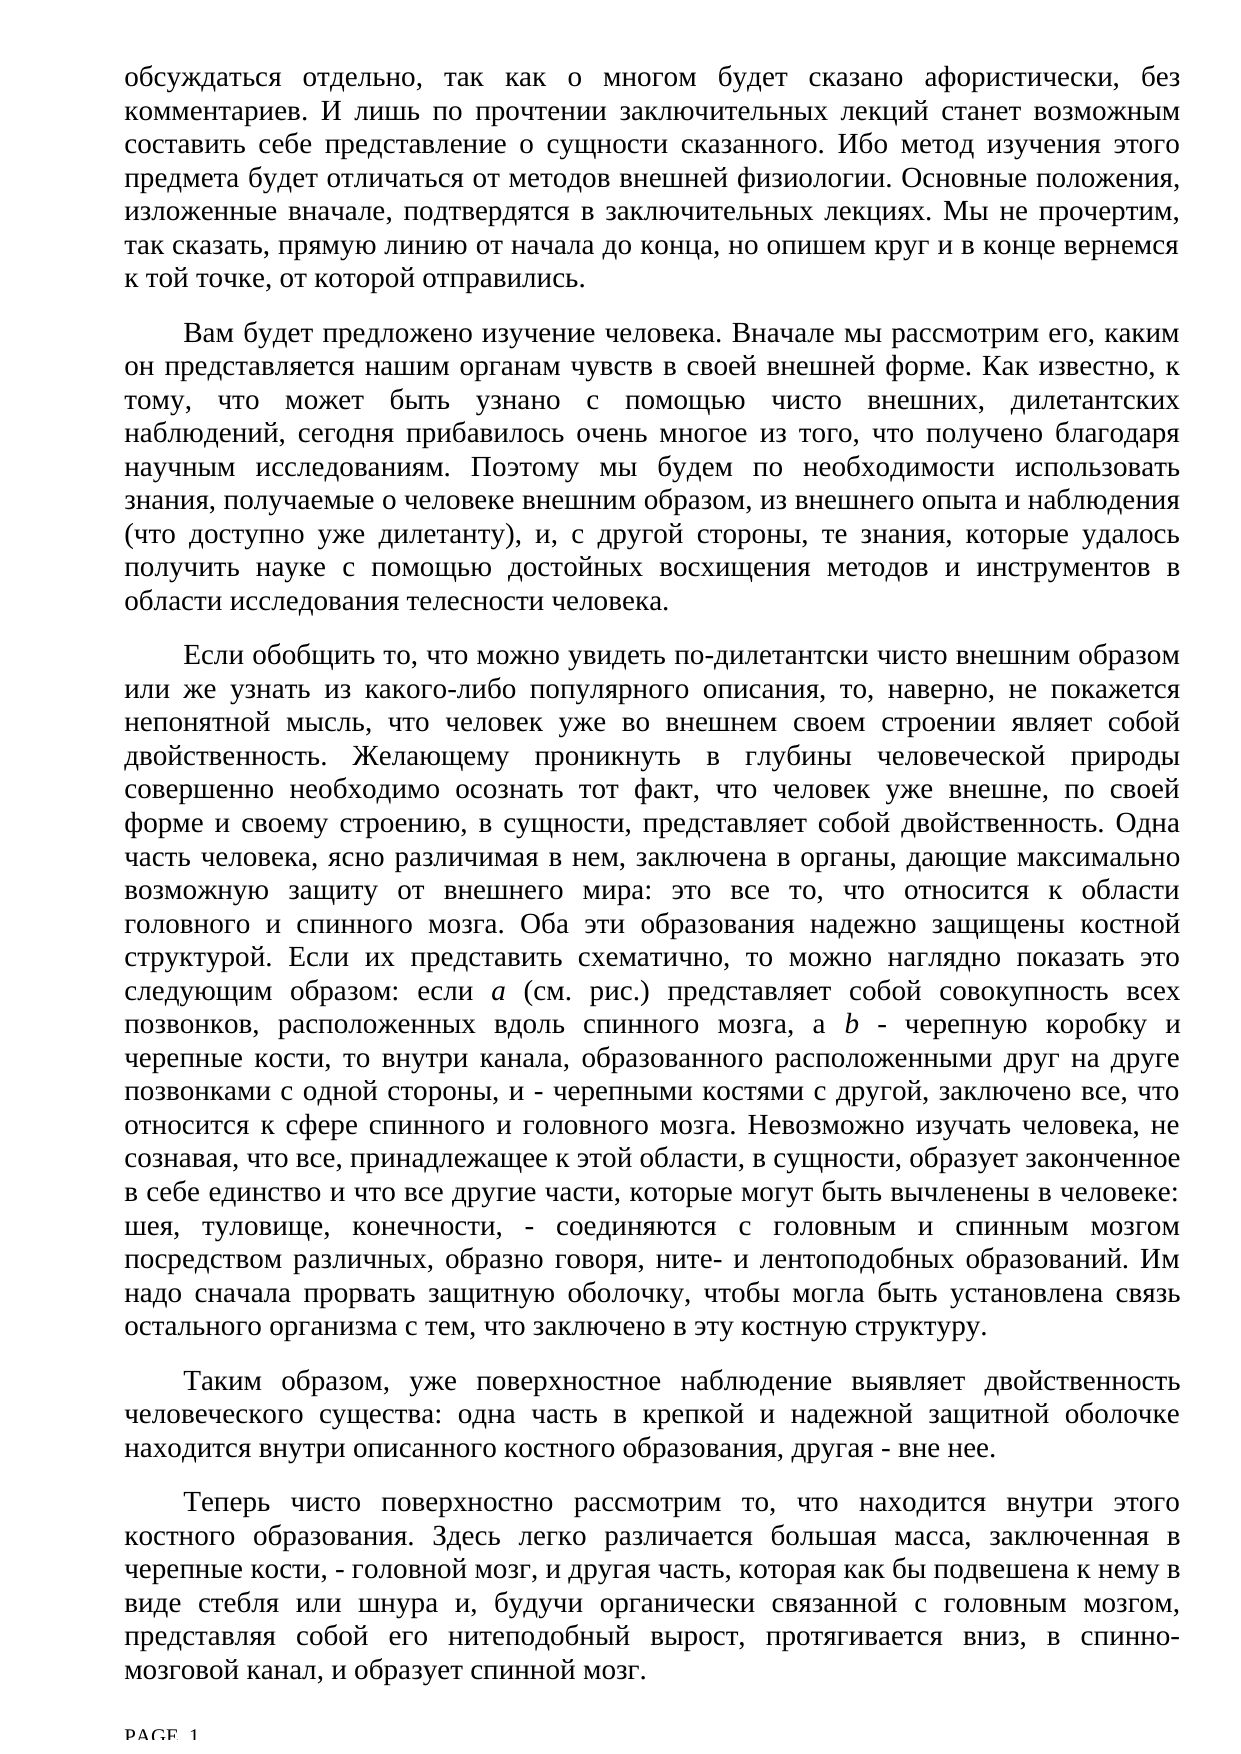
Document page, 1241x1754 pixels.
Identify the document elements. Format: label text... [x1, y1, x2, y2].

text Теперь чисто поверхностно рассмотрим то, что находится внутри этого костного образования. Здесь легко различается большая масса, заключенная в черепные кости, - головной мозг, и другая часть, которая как бы подвешена к нему в виде стебля или шнура и, будучи органически связанной с головным мозгом, представляя собой его нитеподобный вырост, протягивается вниз, в спинно-мозговой канал, и образует спинной мозг. [124, 1484, 1181, 1685]
text Вам будет предложено изучение человека. Вначале мы рассмотрим его, каким он представляется нашим органам чувств в своей внешней форме. Как известно, к тому, что может быть узнано с помощью чисто внешних, дилетантских наблюдений, сегодня прибавилось очень многое из того, что получено благодаря научным исследованиям. Поэтому мы будем по необходимости использовать знания, получаемые о человеке внешним образом, из внешнего опыта и наблюдения (что доступно уже дилетанту), и, с другой стороны, те знания, которые удалось получить науке с помощью достойных восхищения методов и инструментов в области исследования телесности человека. [124, 315, 1181, 617]
text обсуждаться отдельно, так как о многом будет сказано афористически, без комментариев. И лишь по прочтении заключительных лекций станет возможным составить себе представление о сущности сказанного. Ибо метод изучения этого предмета будет отличаться от методов внешней физиологии. Основные положения, изложенные вначале, подтвердятся в заключительных лекциях. Мы не прочертим, так сказать, прямую линию от начала до конца, но опишем круг и в конце вернемся к той точке, от которой отправились. [124, 59, 1181, 294]
text Таким образом, уже поверхностное наблюдение выявляет двойственность человеческого существа: одна часть в крепкой и надежной защитной оболочке находится внутри описанного костного образования, другая - вне нее. [124, 1363, 1181, 1463]
text Если обобщить то, что можно увидеть по-дилетантски чисто внешним образом или же узнать из какого-либо популярного описания, то, наверно, не покажется непонятной мысль, что человек уже во внешнем своем строении являет собой двойственность. Желающему проникнуть в глубины человеческой природы совершенно необходимо осознать тот факт, что человек уже внешне, по своей форме и своему строению, в сущности, представляет собой двойственность. Одна часть человека, ясно различимая в нем, заключена в органы, дающие максимально возможную защиту от внешнего мира: это все то, что относится к области головного и спинного мозга. Оба эти образования надежно защищены костной структурой. Если их представить схематично, то можно наглядно показать это следующим образом: если а (см. рис.) представляет собой совокупность всех позвонков, расположенных вдоль спинного мозга, а b - черепную коробку и черепные кости, то внутри канала, образованного расположенными друг на друге позвонками с одной стороны, и - черепными костями с другой, заключено все, что относится к сфере спинного и головного мозга. Невозможно изучать человека, не сознавая, что все, принадлежащее к этой области, в сущности, образует законченное в себе единство и что все другие части, которые могут быть вычленены в человеке: шея, туловище, конечности, - соединяются с головным и спинным мозгом посредством различных, образно говоря, ните- и лентоподобных образований. Им надо сначала прорвать защитную оболочку, чтобы могла быть установлена связь остального организма с тем, что заключено в эту костную структуру. [124, 637, 1181, 1342]
